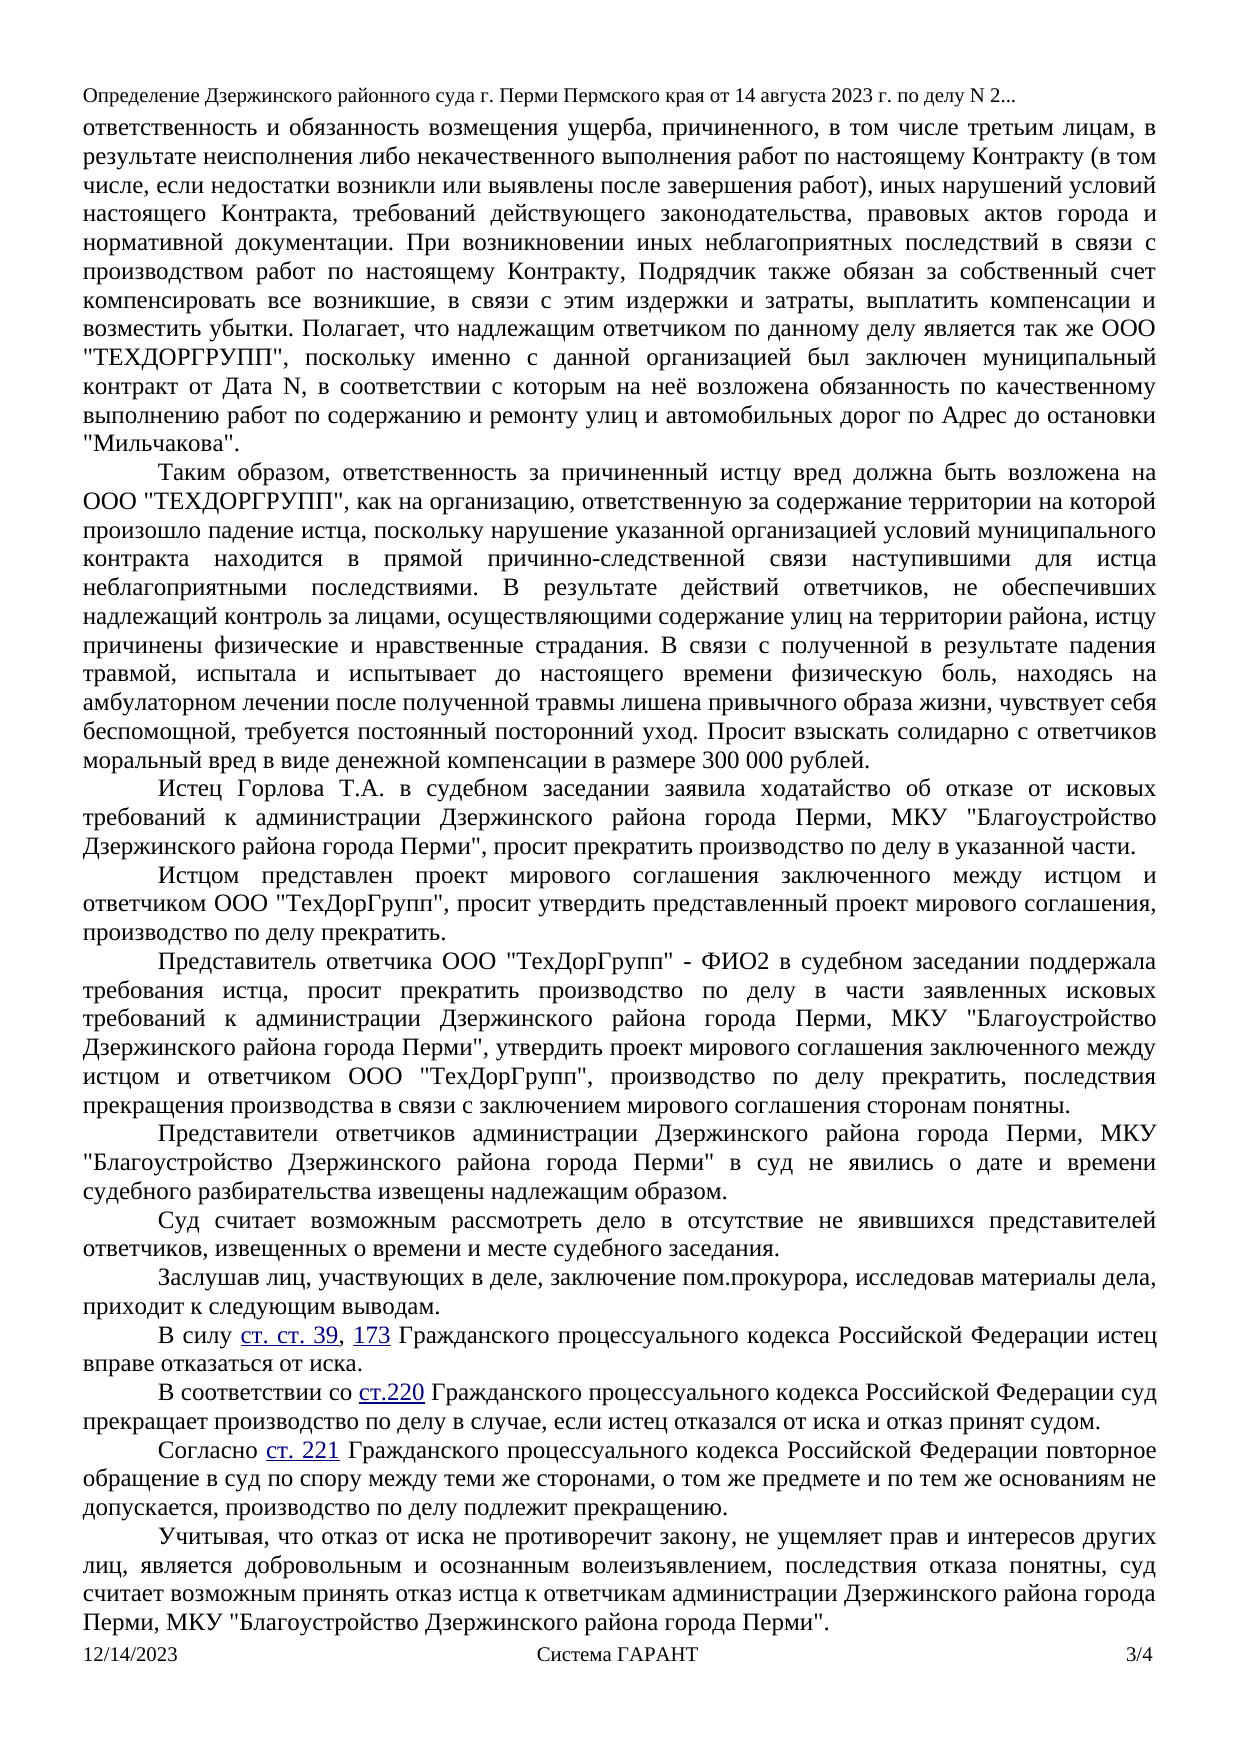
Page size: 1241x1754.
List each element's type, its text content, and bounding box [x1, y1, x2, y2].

text Представитель ответчика ООО "ТехДорГрупп" - ФИО2 в судебном заседании поддержала требования истца, просит прекратить производство по делу в части заявленных исковых требований к администрации Дзержинского района города Перми, МКУ "Благоустройство Дзержинского района города Перми", утвердить проект мирового соглашения заключенного между истцом и ответчиком ООО "ТехДорГрупп", производство по делу прекратить, последствия прекращения производства в связи с заключением мирового соглашения сторонам понятны. [83, 946, 1157, 1118]
text Заслушав лиц, участвующих в деле, заключение пом.прокурора, исследовав материалы дела, приходит к следующим выводам. [83, 1262, 1157, 1320]
text Таким образом, ответственность за причиненный истцу вред должна быть возложена на ООО "ТЕХДОРГРУПП", как на организацию, ответственную за содержание территории на которой произошло падение истца, поскольку нарушение указанной организацией условий муниципального контракта находится в прямой причинно-следственной связи наступившими для истца неблагоприятными последствиями. В результате действий ответчиков, не обеспечивших надлежащий контроль за лицами, осуществляющими содержание улиц на территории района, истцу причинены физические и нравственные страдания. В связи с полученной в результате падения травмой, испытала и испытывает до настоящего времени физическую боль, находясь на амбулаторном лечении после полученной травмы лишена привычного образа жизни, чувствует себя беспомощной, требуется постоянный посторонний уход. Просит взыскать солидарно с ответчиков моральный вред в виде денежной компенсации в размере 300 000 рублей. [83, 457, 1157, 773]
text В соответствии со ст.220 Гражданского процессуального кодекса Российской Федерации суд прекращает производство по делу в случае, если истец отказался от иска и отказ принят судом. [83, 1377, 1157, 1435]
text Истцом представлен проект мирового соглашения заключенного между истцом и ответчиком ООО "ТехДорГрупп", просит утвердить представленный проект мирового соглашения, производство по делу прекратить. [83, 860, 1157, 946]
text В силу ст. ст. 39, 173 Гражданского процессуального кодекса Российской Федерации истец вправе отказаться от иска. [83, 1320, 1157, 1377]
text Согласно ст. 221 Гражданского процессуального кодекса Российской Федерации повторное обращение в суд по спору между теми же сторонами, о том же предмете и по тем же основаниям не допускается, производство по делу подлежит прекращению. [83, 1435, 1157, 1521]
text Учитывая, что отказ от иска не противоречит закону, не ущемляет прав и интересов других лиц, является добровольным и осознанным волеизъявлением, последствия отказа понятны, суд считает возможным принять отказ истца к ответчикам администрации Дзержинского района города Перми, МКУ "Благоустройство Дзержинского района города Перми". [83, 1521, 1157, 1636]
text Истец Горлова Т.А. в судебном заседании заявила ходатайство об отказе от исковых требований к администрации Дзержинского района города Перми, МКУ "Благоустройство Дзержинского района города Перми", просит прекратить производство по делу в указанной части. [83, 773, 1157, 860]
text Представители ответчиков администрации Дзержинского района города Перми, МКУ "Благоустройство Дзержинского района города Перми" в суд не явились о дате и времени судебного разбирательства извещены надлежащим образом. [83, 1118, 1157, 1205]
text ответственность и обязанность возмещения ущерба, причиненного, в том числе третьим лицам, в результате неисполнения либо некачественного выполнения работ по настоящему Контракту (в том числе, если недостатки возникли или выявлены после завершения работ), иных нарушений условий настоящего Контракта, требований действующего законодательства, правовых актов города и нормативной документации. При возникновении иных неблагоприятных последствий в связи с производством работ по настоящему Контракту, Подрядчик также обязан за собственный счет компенсировать все возникшие, в связи с этим издержки и затраты, выплатить компенсации и возместить убытки. Полагает, что надлежащим ответчиком по данному делу является так же ООО "ТЕХДОРГРУПП", поскольку именно с данной организацией был заключен муниципальный контракт от Дата N, в соответствии с которым на неё возложена обязанность по качественному выполнению работ по содержанию и ремонту улиц и автомобильных дорог по Адрес до остановки "Мильчакова". [83, 112, 1157, 457]
text Суд считает возможным рассмотреть дело в отсутствие не явившихся представителей ответчиков, извещенных о времени и месте судебного заседания. [83, 1205, 1157, 1262]
